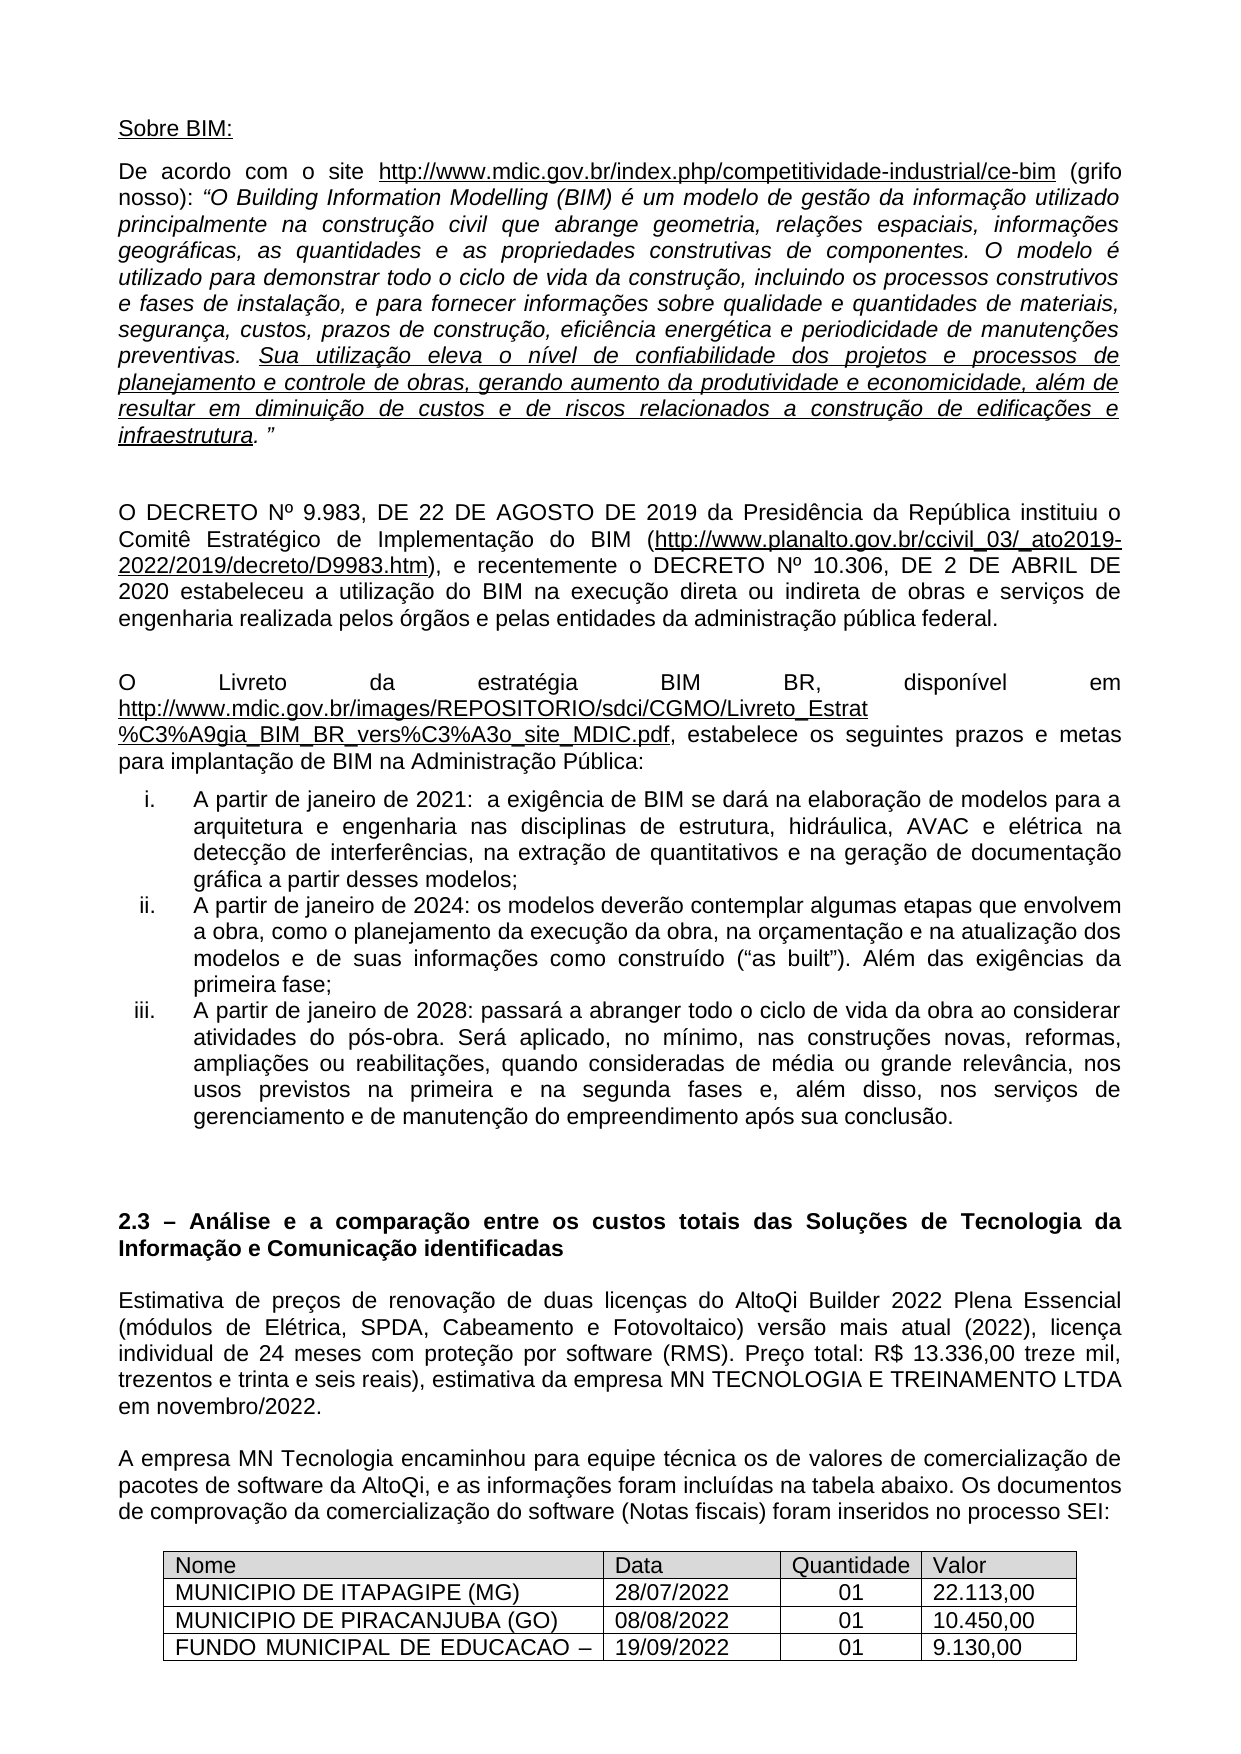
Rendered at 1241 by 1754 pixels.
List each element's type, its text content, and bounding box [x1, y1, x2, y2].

table_cell MUNICIPIO DE PIRACANJUBA (GO) [164, 1607, 603, 1633]
text A empresa MN Tecnologia encaminhou para equipe técnica os de valores de comercialização de pacotes de software da AltoQi, e as informações foram incluídas na tabela abaixo. Os documentos de comprovação da comercialização do software (Notas fiscais) foram inseridos no processo SEI: [118, 1445, 1122, 1524]
text Estimativa de preços de renovação de duas licenças do AltoQi Builder 2022 Plena Essencial (módulos de Elétrica, SPDA, Cabeamento e Fotovoltaico) versão mais atual (2022), licença individual de 24 meses com proteção por software (RMS). Preço total: R$ 13.336,00 treze mil, trezentos e trinta e seis reais), estimativa da empresa MN TECNOLOGIA E TREINAMENTO LTDA em novembro/2022. [118, 1287, 1122, 1419]
table_cell 28/07/2022 [604, 1579, 780, 1606]
table_cell 9.130,00 [922, 1634, 1076, 1660]
text O DECRETO Nº 9.983, DE 22 DE AGOSTO DE 2019 da Presidência da República instituiu o Comitê Estratégico de Implementação do BIM (http://www.planalto.gov.br/ccivil_03/_ato2019-2022/2019/decreto/D9983.htm), e recentemente o DECRETO Nº 10.306, DE 2 DE ABRIL DE 2020 estabeleceu a utilização do BIM na execução direta ou indireta de obras e serviços de engenharia realizada pelos órgãos e pelas entidades da administração pública federal. [118, 499, 1122, 631]
text De acordo com o site http://www.mdic.gov.br/index.php/competitividade-industrial/ce-bim (grifo nosso): “O Building Information Modelling (BIM) é um modelo de gestão da informação utilizado principalmente na construção civil que abrange geometria, relações espaciais, informações geográficas, as quantidades e as propriedades construtivas de componentes. O modelo é utilizado para demonstrar todo o ciclo de vida da construção, incluindo os processos construtivos e fases de instalação, e para fornecer informações sobre qualidade e quantidades de materiais, segurança, custos, prazos de construção, eficiência energética e periodicidade de manutenções preventivas. Sua utilização eleva o nível de confiabilidade dos projetos e processos de planejamento e controle de obras, gerando aumento da produtividade e economicidade, além de resultar em diminuição de custos e de riscos relacionados a construção de edificações e infraestrutura. ” [118, 158, 1122, 448]
table_cell 19/09/2022 [604, 1634, 780, 1660]
text 2.3 – Análise e a comparação entre os custos totais das Soluções de Tecnologia da Informação e Comunicação identificadas [118, 1208, 1122, 1261]
table_cell MUNICIPIO DE ITAPAGIPE (MG) [164, 1579, 603, 1606]
table_header Quantidade [781, 1552, 921, 1578]
list A partir de janeiro de 2024: os modelos deverão contemplar algumas etapas que envolvem a obra, como o planejamento da execução da obra, na orçamentação e na atualização dos modelos e de suas informações como construído (“as built”). Além das exigências da primeira fase; [156, 892, 1122, 997]
text O Livreto da estratégia BIM BR, disponível em http://www.mdic.gov.br/images/REPOSITORIO/sdci/CGMO/Livreto_Estrat%C3%A9gia_BIM_BR_vers%C3%A3o_site_MDIC.pdf, estabelece os seguintes prazos e metas para implantação de BIM na Administração Pública: [118, 668, 1122, 774]
table_header Data [604, 1552, 780, 1578]
table_cell 01 [781, 1579, 921, 1606]
text Sobre BIM: [118, 115, 1122, 141]
table_cell 01 [781, 1607, 921, 1633]
table_cell 22.113,00 [922, 1579, 1076, 1606]
table_cell 08/08/2022 [604, 1607, 780, 1633]
table_cell 01 [781, 1634, 921, 1660]
list A partir de janeiro de 2028: passará a abranger todo o ciclo de vida da obra ao considerar atividades do pós-obra. Será aplicado, no mínimo, nas construções novas, reformas, ampliações ou reabilitações, quando consideradas de média ou grande relevância, nos usos previstos na primeira e na segunda fases e, além disso, nos serviços de gerenciamento e de manutenção do empreendimento após sua conclusão. [156, 997, 1122, 1129]
list A partir de janeiro de 2021: a exigência de BIM se dará na elaboração de modelos para a arquitetura e engenharia nas disciplinas de estrutura, hidráulica, AVAC e elétrica na detecção de interferências, na extração de quantitativos e na geração de documentação gráfica a partir desses modelos; [156, 786, 1122, 892]
table_cell 10.450,00 [922, 1607, 1076, 1633]
table_cell FUNDO MUNICIPAL DE EDUCACAO – [164, 1634, 603, 1660]
table_header Valor [922, 1552, 1076, 1578]
table_header Nome [164, 1552, 603, 1578]
